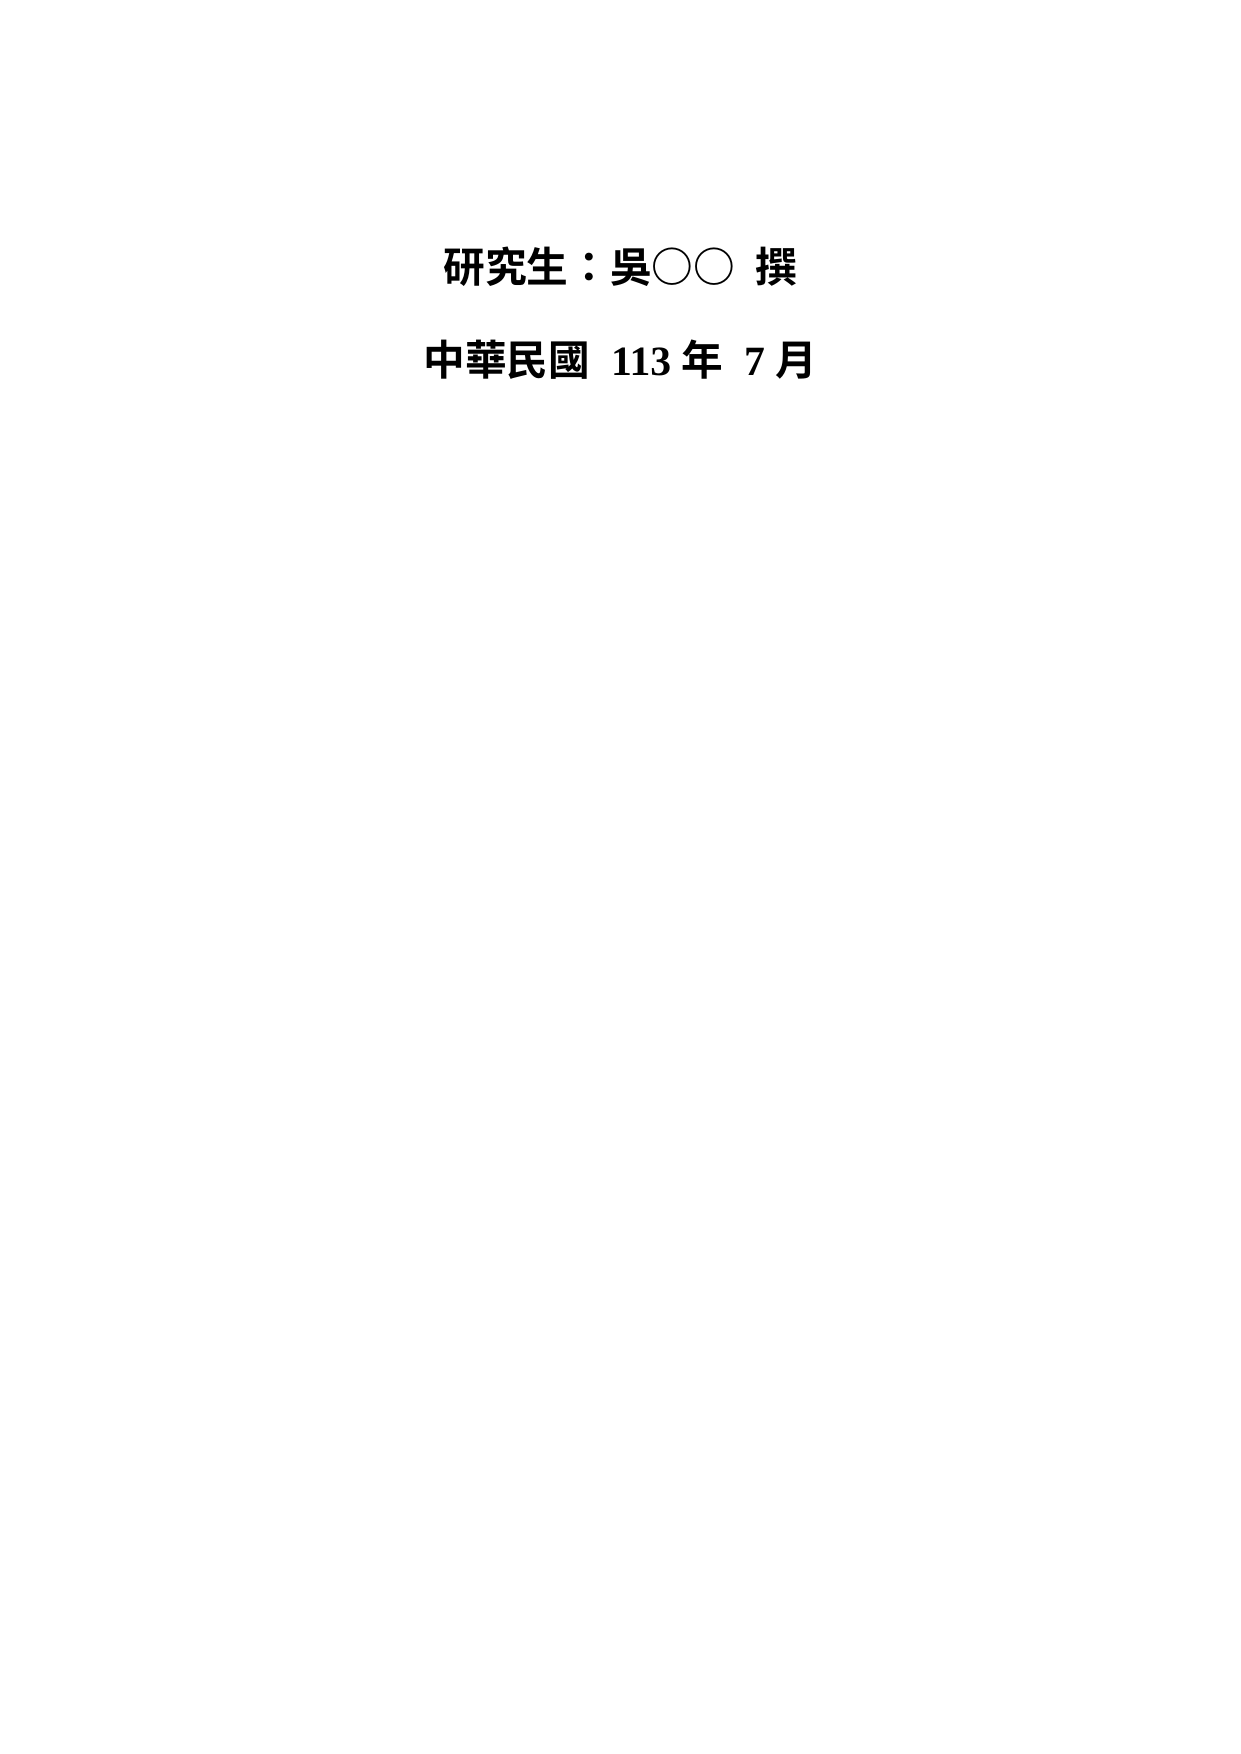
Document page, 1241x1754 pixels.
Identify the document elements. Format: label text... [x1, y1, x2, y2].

text 中華民國 113 年 7 月 [75, 316, 1165, 378]
text 研究生：吳○○ 撰 [75, 223, 1165, 286]
